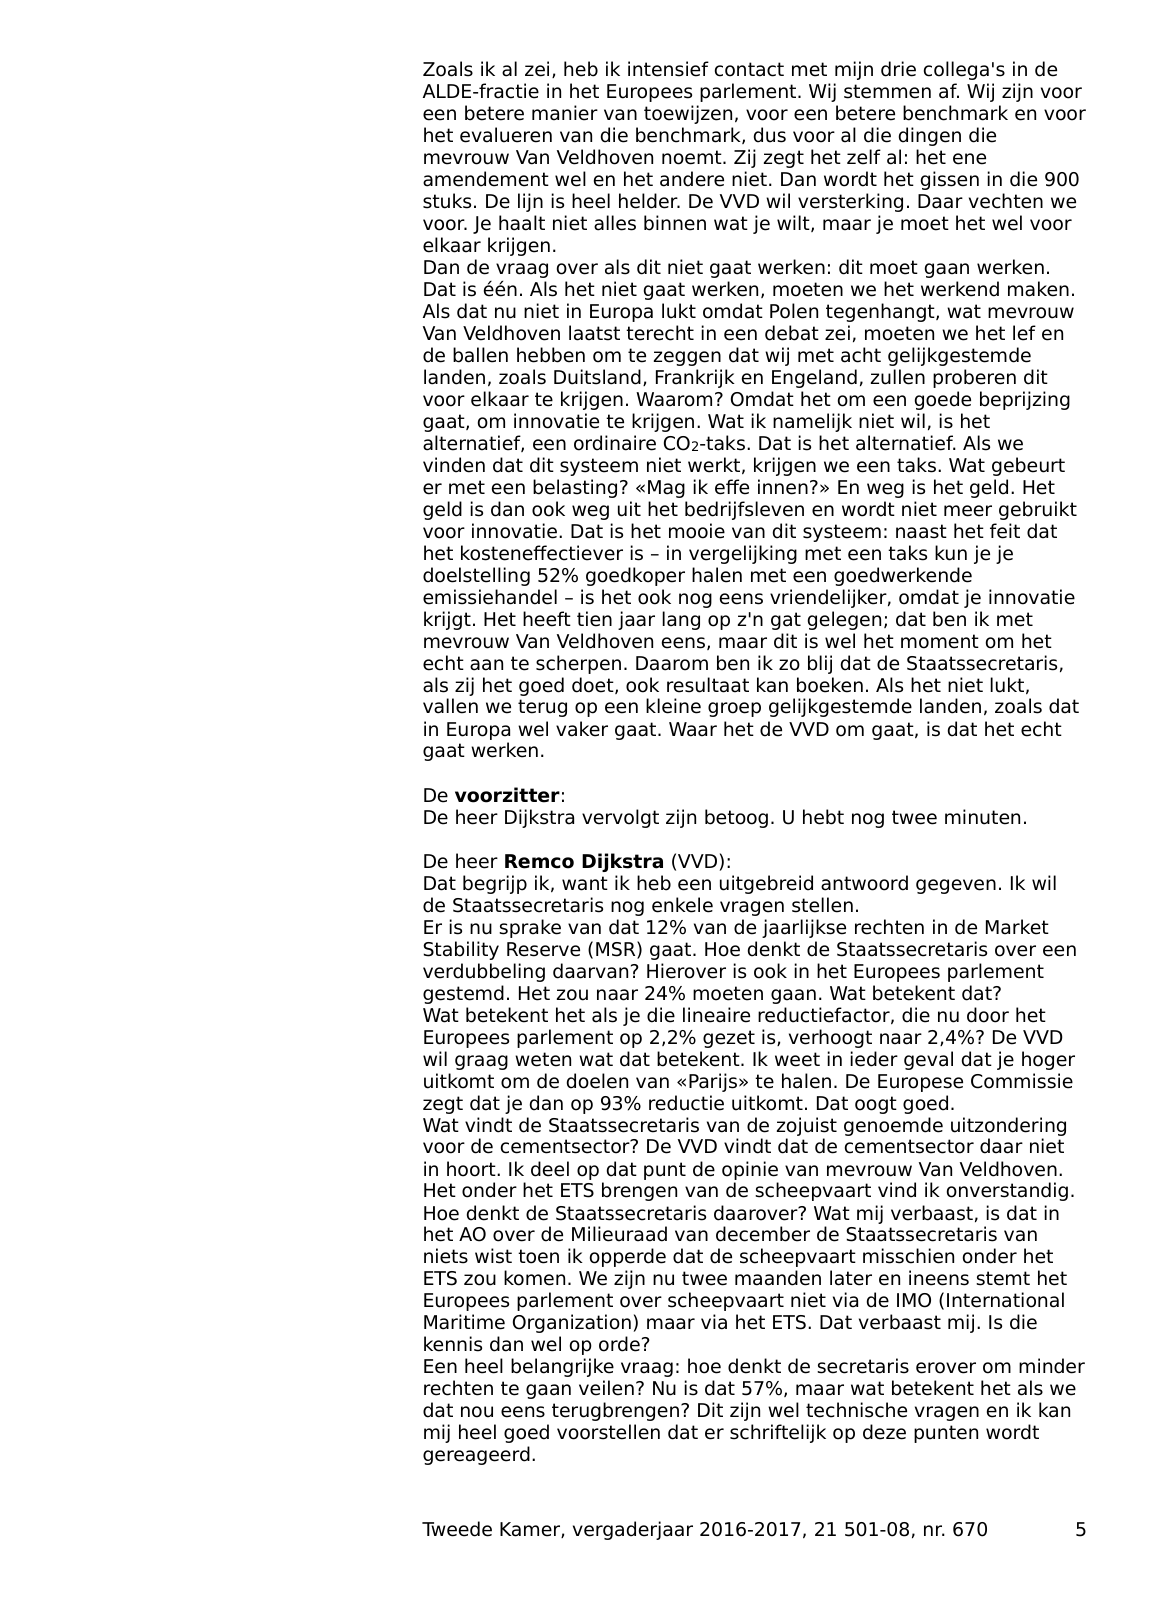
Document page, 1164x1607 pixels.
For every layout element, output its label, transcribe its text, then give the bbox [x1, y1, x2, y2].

text Een heel belangrijke vraag: hoe denkt de secretaris erover om minder rechten te gaan veilen? Nu is dat 57%, maar wat betekent het als we dat nou eens terugbrengen? Dit zijn wel technische vragen en ik kan mij heel goed voorstellen dat er schriftelijk op deze punten wordt gereageerd. [422, 1356, 1087, 1466]
text Dat begrijp ik, want ik heb een uitgebreid antwoord gegeven. Ik wil de Staatssecretaris nog enkele vragen stellen. [422, 873, 1087, 917]
text Wat betekent het als je die lineaire reductiefactor, die nu door het Europees parlement op 2,2% gezet is, verhoogt naar 2,4%? De VVD wil graag weten wat dat betekent. Ik weet in ieder geval dat je hoger uitkomt om de doelen van «Parijs» te halen. De Europese Commissie zegt dat je dan op 93% reductie uitkomt. Dat oogt goed. [422, 1004, 1087, 1114]
text Dan de vraag over als dit niet gaat werken: dit moet gaan werken. Dat is één. Als het niet gaat werken, moeten we het werkend maken. Als dat nu niet in Europa lukt omdat Polen tegenhangt, wat mevrouw Van Veldhoven laatst terecht in een debat zei, moeten we het lef en de ballen hebben om te zeggen dat wij met acht gelijkgestemde landen, zoals Duitsland, Frankrijk en Engeland, zullen proberen dit voor elkaar te krijgen. Waarom? Omdat het om een goede beprijzing gaat, om innovatie te krijgen. Wat ik namelijk niet wil, is het alternatief, een ordinaire CO2-taks. Dat is het alternatief. Als we vinden dat dit systeem niet werkt, krijgen we een taks. Wat gebeurt er met een belasting? «Mag ik effe innen?» En weg is het geld. Het geld is dan ook weg uit het bedrijfsleven en wordt niet meer gebruikt voor innovatie. Dat is het mooie van dit systeem: naast het feit dat het kosteneffectiever is – in vergelijking met een taks kun je je doelstelling 52% goedkoper halen met een goedwerkende emissiehandel – is het ook nog eens vriendelijker, omdat je innovatie krijgt. Het heeft tien jaar lang op z'n gat gelegen; dat ben ik met mevrouw Van Veldhoven eens, maar dit is wel het moment om het echt aan te scherpen. Daarom ben ik zo blij dat de Staatssecretaris, als zij het goed doet, ook resultaat kan boeken. Als het niet lukt, vallen we terug op een kleine groep gelijkgestemde landen, zoals dat in Europa wel vaker gaat. Waar het de VVD om gaat, is dat het echt gaat werken. [422, 257, 1087, 762]
text Zoals ik al zei, heb ik intensief contact met mijn drie collega's in de ALDE-fractie in het Europees parlement. Wij stemmen af. Wij zijn voor een betere manier van toewijzen, voor een betere benchmark en voor het evalueren van die benchmark, dus voor al die dingen die mevrouw Van Veldhoven noemt. Zij zegt het zelf al: het ene amendement wel en het andere niet. Dan wordt het gissen in die 900 stuks. De lijn is heel helder. De VVD wil versterking. Daar vechten we voor. Je haalt niet alles binnen wat je wilt, maar je moet het wel voor elkaar krijgen. [422, 59, 1087, 257]
text De heer Dijkstra vervolgt zijn betoog. U hebt nog twee minuten. [422, 807, 1087, 828]
text Er is nu sprake van dat 12% van de jaarlijkse rechten in de Market Stability Reserve (MSR) gaat. Hoe denkt de Staatssecretaris over een verdubbeling daarvan? Hierover is ook in het Europees parlement gestemd. Het zou naar 24% moeten gaan. Wat betekent dat? [422, 917, 1087, 1004]
text De heer Remco Dijkstra (VVD): [422, 851, 1087, 873]
text Wat vindt de Staatssecretaris van de zojuist genoemde uitzondering voor de cementsector? De VVD vindt dat de cementsector daar niet in hoort. Ik deel op dat punt de opinie van mevrouw Van Veldhoven. [422, 1114, 1087, 1180]
text Het onder het ETS brengen van de scheepvaart vind ik onverstandig. Hoe denkt de Staatssecretaris daarover? Wat mij verbaast, is dat in het AO over de Milieuraad van december de Staatssecretaris van niets wist toen ik opperde dat de scheepvaart misschien onder het ETS zou komen. We zijn nu twee maanden later en ineens stemt het Europees parlement over scheepvaart niet via de IMO (International Maritime Organization) maar via het ETS. Dat verbaast mij. Is die kennis dan wel op orde? [422, 1180, 1087, 1356]
text De voorzitter: [422, 784, 1087, 807]
